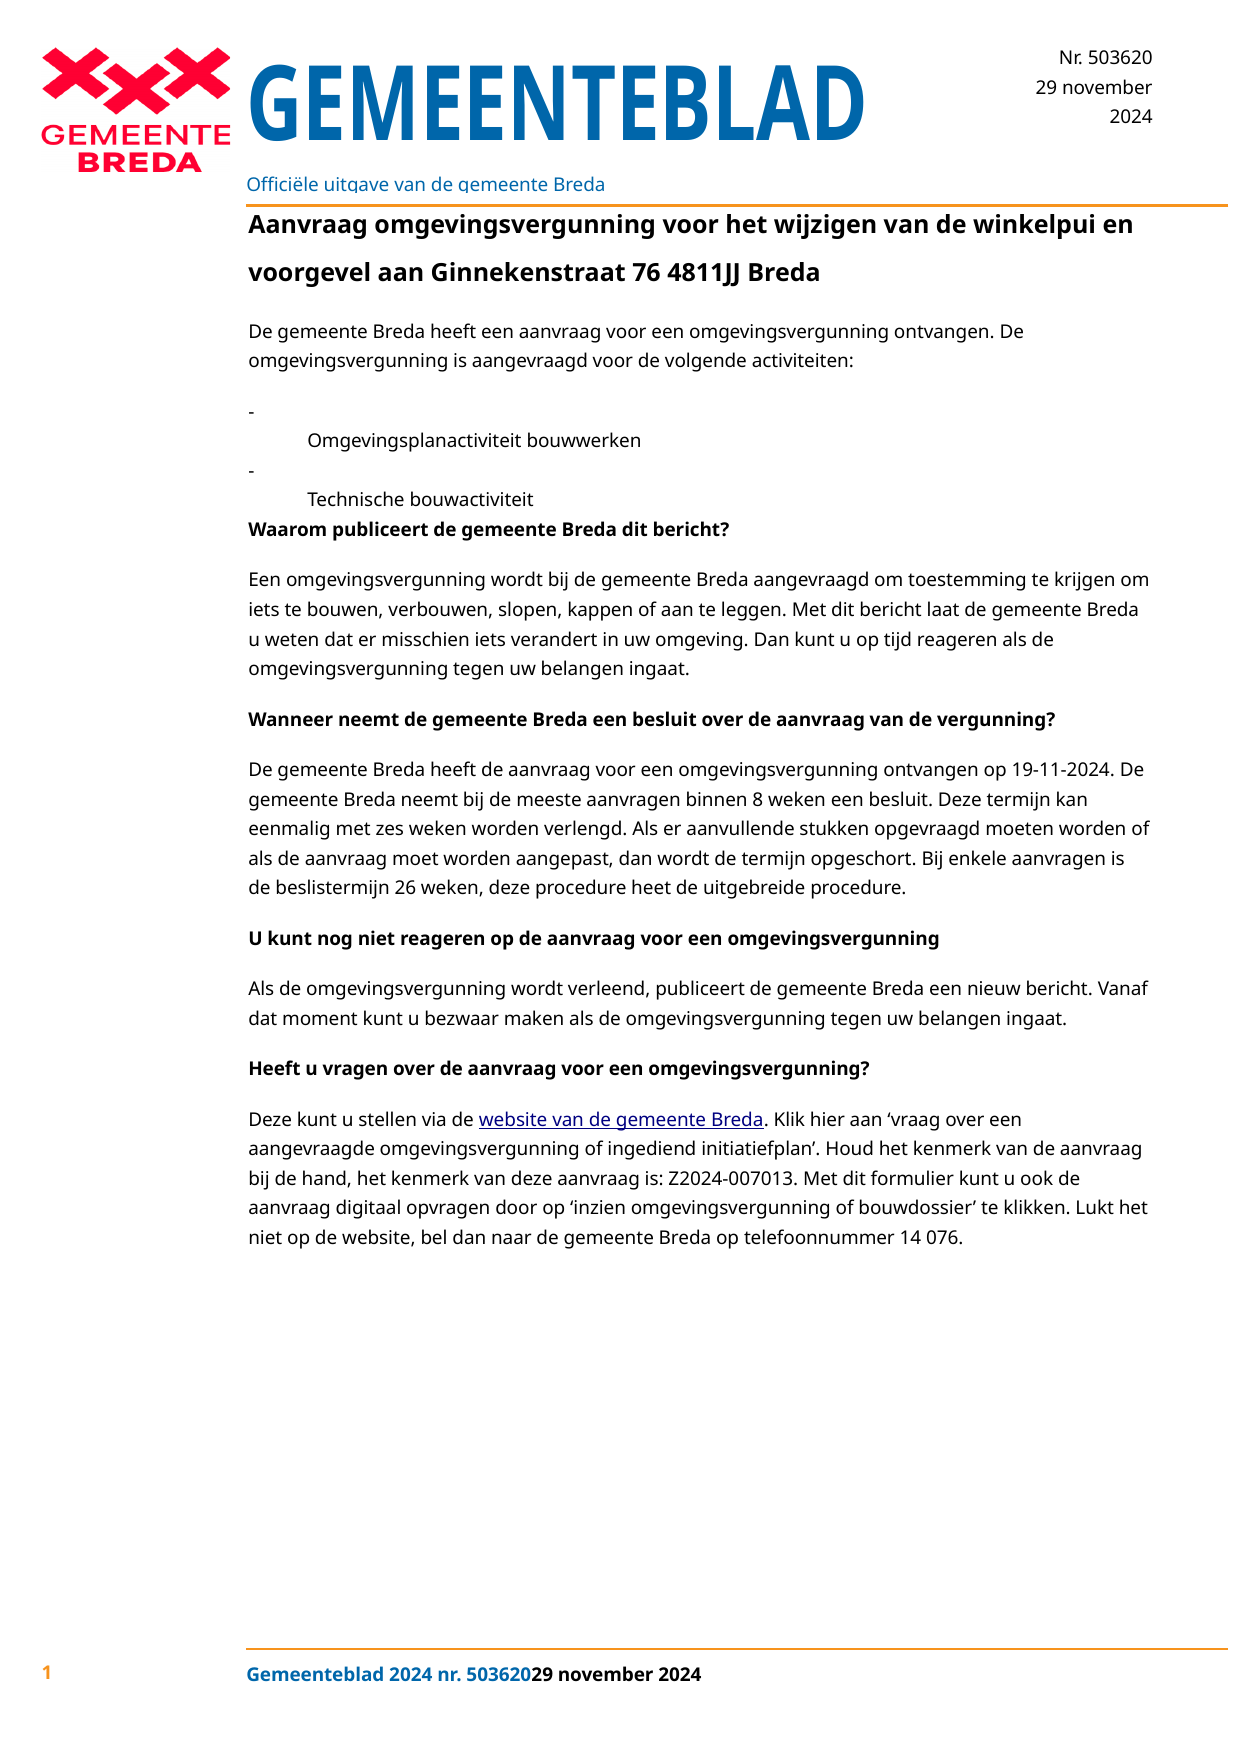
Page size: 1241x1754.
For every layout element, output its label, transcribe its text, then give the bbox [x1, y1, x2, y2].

text Heeft u vragen over de aanvraag voor een omgevingsvergunning? [248, 1055, 1152, 1081]
text De gemeente Breda heeft de aanvraag voor een omgevingsvergunning ontvangen op 19-11-2024. De gemeente Breda neemt bij de meeste aanvragen binnen 8 weken een besluit. Deze termijn kan eenmalig met zes weken worden verlengd. Als er aanvullende stukken opgevraagd moeten worden of als de aanvraag moet worden aangepast, dan wordt de termijn opgeschort. Bij enkele aanvragen is de beslistermijn 26 weken, deze procedure heet de uitgebreide procedure. [248, 756, 1152, 900]
text Als de omgevingsvergunning wordt verleend, publiceert de gemeente Breda een nieuw bericht. Vanaf dat moment kunt u bezwaar maken als de omgevingsvergunning tegen uw belangen ingaat. [248, 975, 1152, 1031]
text Een omgevingsvergunning wordt bij de gemeente Breda aangevraagd om toestemming te krijgen om iets te bouwen, verbouwen, slopen, kappen of aan te leggen. Met dit bericht laat de gemeente Breda u weten dat er misschien iets verandert in uw omgeving. Dan kunt u op tijd reageren als de omgevingsvergunning tegen uw belangen ingaat. [248, 567, 1152, 681]
list Technische bouwactiviteit [248, 487, 1152, 512]
text U kunt nog niet reageren op de aanvraag voor een omgevingsvergunning [248, 925, 1152, 951]
picture [41, 47, 231, 172]
text Waarom publiceert de gemeente Breda dit bericht? [248, 516, 1152, 542]
list Omgevingsplanactiviteit bouwwerken [248, 427, 1152, 453]
text Wanneer neemt de gemeente Breda een besluit over de aanvraag van de vergunning? [248, 706, 1152, 732]
text Deze kunt u stellen via de website van de gemeente Breda. Klik hier aan ‘vraag over een aangevraagde omgevingsvergunning of ingediend initiatiefplan’. Houd het kenmerk van de aanvraag bij de hand, het kenmerk van deze aanvraag is: Z2024-007013. Met dit formulier kunt u ook de aanvraag digitaal opvragen door op ‘inzien omgevingsvergunning of bouwdossier’ te klikken. Lukt het niet op de website, bel dan naar de gemeente Breda op telefoonnummer 14 076. [248, 1106, 1152, 1250]
text De gemeente Breda heeft een aanvraag voor een omgevingsvergunning ontvangen. De omgevingsvergunning is aangevraagd voor de volgende activiteiten: [248, 318, 1152, 373]
text Aanvraag omgevingsvergunning voor het wijzigen van de winkelpui en voorgevel aan Ginnekenstraat 76 4811JJ Breda [248, 207, 1152, 288]
